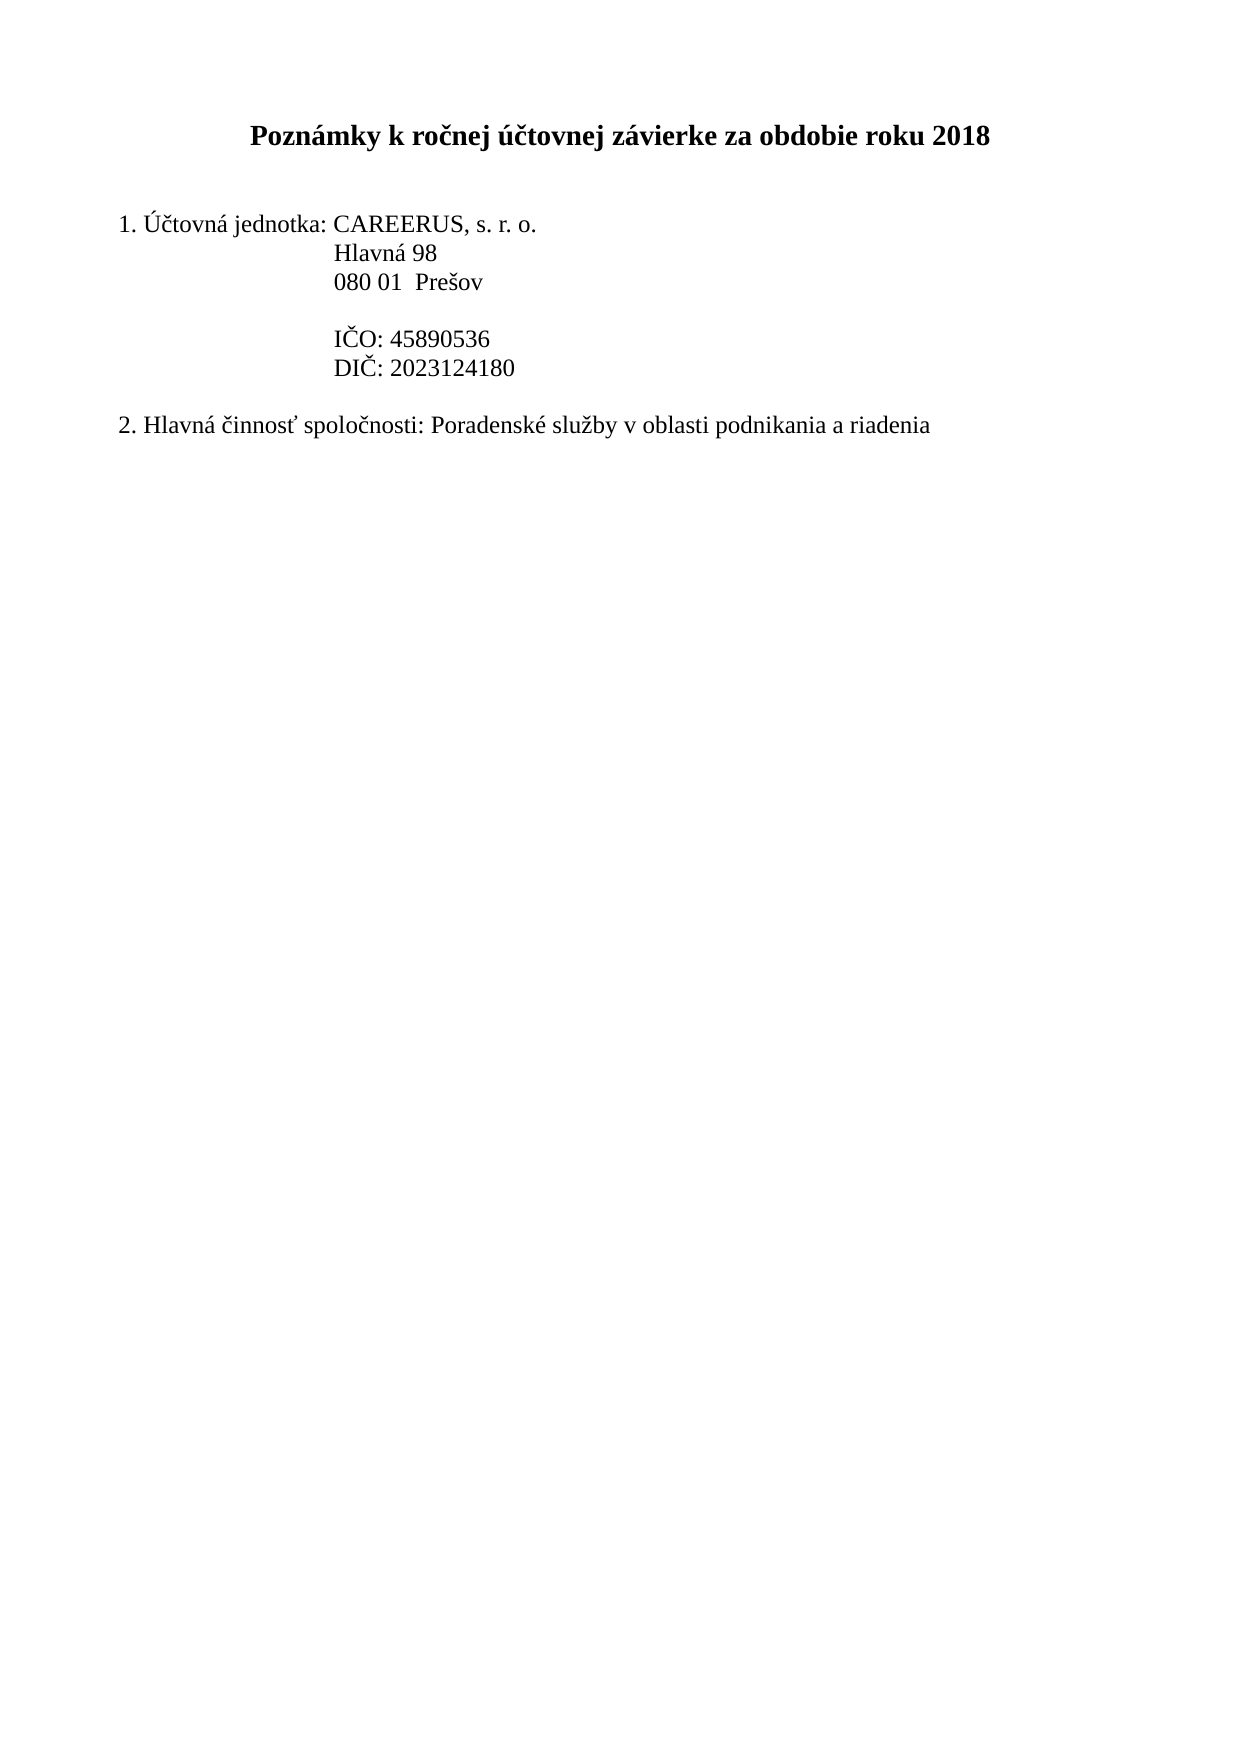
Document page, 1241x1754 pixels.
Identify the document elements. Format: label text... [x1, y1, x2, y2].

text DIČ: 2023124180 [118, 353, 1122, 382]
text Poznámky k ročnej účtovnej závierke za obdobie roku 2018 [118, 118, 1122, 152]
text 1. Účtovná jednotka: CAREERUS, s. r. o. [118, 209, 1122, 238]
text Hlavná 98 [118, 238, 1122, 267]
text 080 01 Prešov [118, 267, 1122, 295]
text 2. Hlavná činnosť spoločnosti: Poradenské služby v oblasti podnikania a riadenia [118, 410, 1122, 439]
text IČO: 45890536 [118, 324, 1122, 353]
